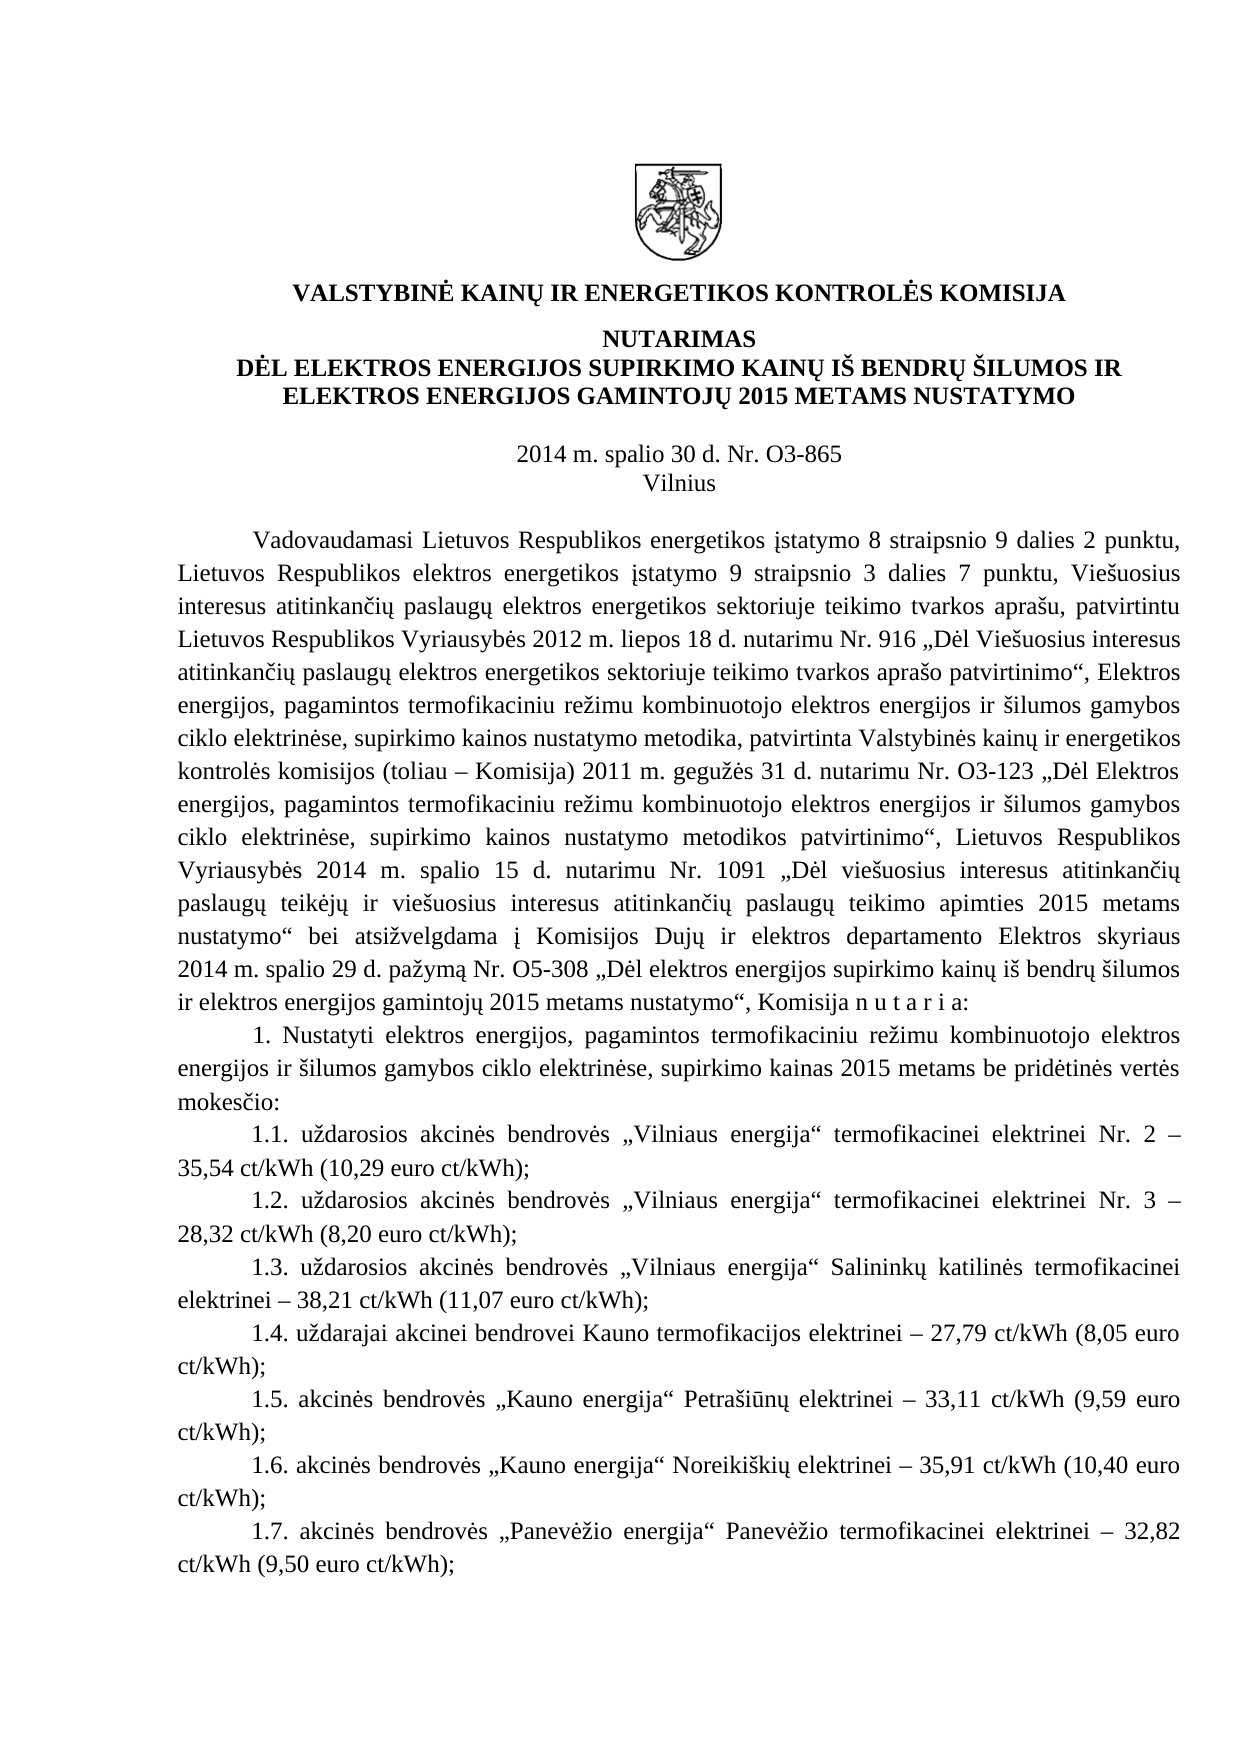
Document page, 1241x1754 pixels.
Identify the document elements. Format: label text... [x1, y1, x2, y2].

text Vilnius [177, 468, 1181, 496]
text DĖL ELEKTROS ENERGIJOS SUPIRKIMO KAINŲ IŠ BENDRŲ ŠILUMOS IR ELEKTROS ENERGIJOS GAMINTOJŲ 2015 METAMS NUSTATYMO [177, 353, 1181, 410]
text 1.1. uždarosios akcinės bendrovės „Vilniaus energija“ termofikacinei elektrinei Nr. 2 – 35,54 ct/kWh (10,29 euro ct/kWh); [177, 1119, 1181, 1181]
text vALSTYBINĖ KAINŲ IR ENERGETIKOS KONTROLĖS KOMISIJA [177, 278, 1181, 307]
text Vadovaudamasi Lietuvos Respublikos energetikos įstatymo 8 straipsnio 9 dalies 2 punktu, Lietuvos Respublikos elektros energetikos įstatymo 9 straipsnio 3 dalies 7 punktu, Viešuosius interesus atitinkančių paslaugų elektros energetikos sektoriuje teikimo tvarkos aprašu, patvirtintu Lietuvos Respublikos Vyriausybės 2012 m. liepos 18 d. nutarimu Nr. 916 „Dėl Viešuosius interesus atitinkančių paslaugų elektros energetikos sektoriuje teikimo tvarkos aprašo patvirtinimo“, Elektros energijos, pagamintos termofikaciniu režimu kombinuotojo elektros energijos ir šilumos gamybos ciklo elektrinėse, supirkimo kainos nustatymo metodika, patvirtinta Valstybinės kainų ir energetikos kontrolės komisijos (toliau – Komisija) 2011 m. gegužės 31 d. nutarimu Nr. O3-123 „Dėl Elektros energijos, pagamintos termofikaciniu režimu kombinuotojo elektros energijos ir šilumos gamybos ciklo elektrinėse, supirkimo kainos nustatymo metodikos patvirtinimo“, Lietuvos Respublikos Vyriausybės 2014 m. spalio 15 d. nutarimu Nr. 1091 „Dėl viešuosius interesus atitinkančių paslaugų teikėjų ir viešuosius interesus atitinkančių paslaugų teikimo apimties 2015 metams nustatymo“ bei atsižvelgdama į Komisijos Dujų ir elektros departamento Elektros skyriaus 2014 m. spalio 29 d. pažymą Nr. O5-308 „Dėl elektros energijos supirkimo kainų iš bendrų šilumos ir elektros energijos gamintojų 2015 metams nustatymo“, Komisija n u t a r i a: [177, 525, 1181, 1016]
text 1.3. uždarosios akcinės bendrovės „Vilniaus energija“ Salininkų katilinės termofikacinei elektrinei – 38,21 ct/kWh (11,07 euro ct/kWh); [177, 1252, 1181, 1313]
text 1.7. akcinės bendrovės „Panevėžio energija“ Panevėžio termofikacinei elektrinei – 32,82 ct/kWh (9,50 euro ct/kWh); [177, 1516, 1181, 1578]
text 1. Nustatyti elektros energijos, pagamintos termofikaciniu režimu kombinuotojo elektros energijos ir šilumos gamybos ciklo elektrinėse, supirkimo kainas 2015 metams be pridėtinės vertės mokesčio: [177, 1021, 1181, 1115]
text 1.2. uždarosios akcinės bendrovės „Vilniaus energija“ termofikacinei elektrinei Nr. 3 – 28,32 ct/kWh (8,20 euro ct/kWh); [177, 1186, 1181, 1247]
text 2014 m. spalio 30 d. Nr. O3-865 [177, 439, 1181, 468]
text 1.4. uždarajai akcinei bendrovei Kauno termofikacijos elektrinei – 27,79 ct/kWh (8,05 euro ct/kWh); [177, 1318, 1181, 1379]
text 1.6. akcinės bendrovės „Kauno energija“ Noreikiškių elektrinei – 35,91 ct/kWh (10,40 euro ct/kWh); [177, 1450, 1181, 1512]
text NUTARIMAS [177, 324, 1181, 353]
text 1.5. akcinės bendrovės „Kauno energija“ Petrašiūnų elektrinei – 33,11 ct/kWh (9,59 euro ct/kWh); [177, 1384, 1181, 1446]
